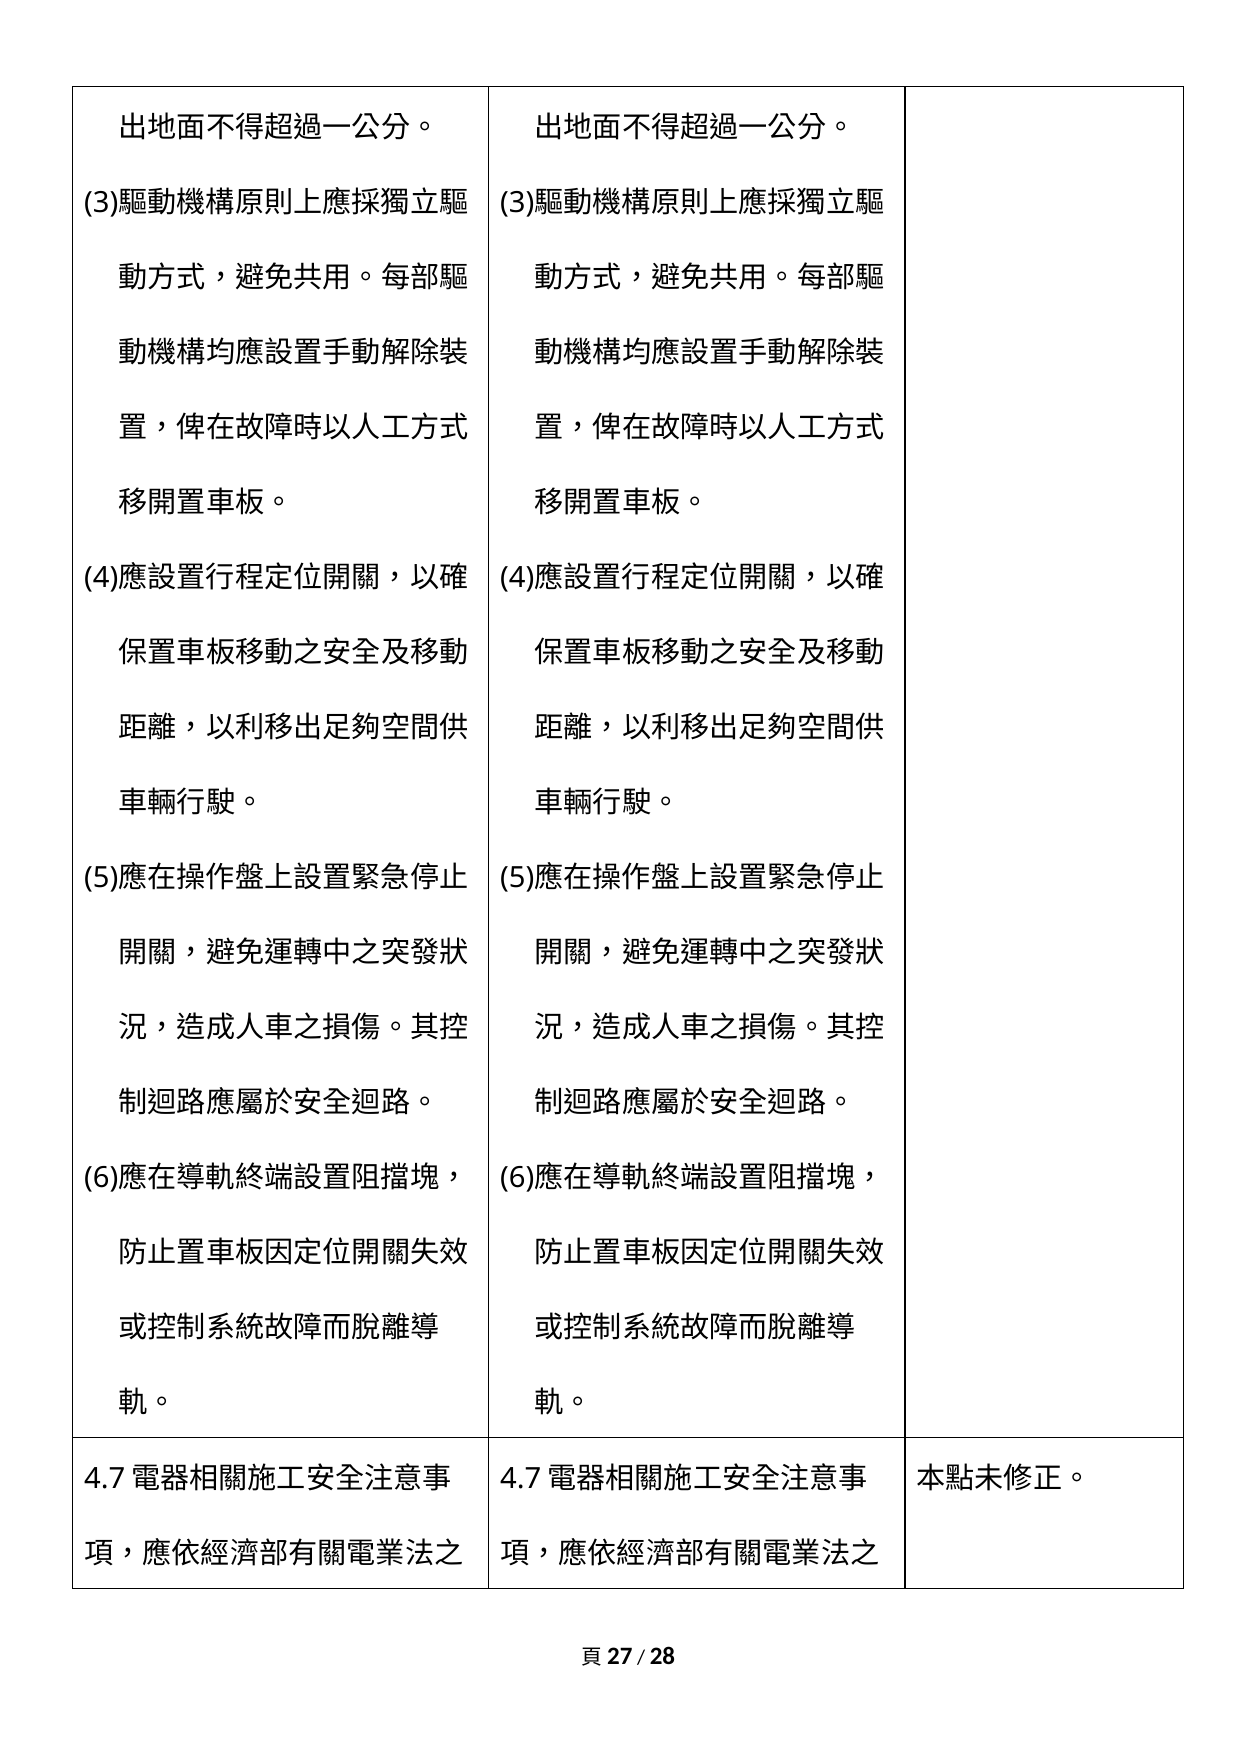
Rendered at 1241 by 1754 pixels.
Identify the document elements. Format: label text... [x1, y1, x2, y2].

table_cell 4.7電器相關施工安全注意事項，應依經濟部有關電業法之 [73, 1438, 488, 1588]
table_cell 出地面不得超過一公分。 (3)驅動機構原則上應採獨立驅動方式，避免共用。每部驅動機構均應設置手動解除裝置，俾在故障時以人工方式移開置車板。 (4)應設置行程定位開關，以確保置車板移動之安全及移動距離，以利移出足夠空間供車輛行駛。 (5)應在操作盤上設置緊急停止開關，避免運轉中之突發狀況，造成人車之損傷。其控制迴路應屬於安全迴路。 (6)應在導軌終端設置阻擋塊，防止置車板因定位開關失效或控制系統故障而脫離導軌。 [73, 87, 488, 1437]
table_cell [906, 87, 1183, 1437]
table_cell 本點未修正。 [906, 1438, 1183, 1588]
table_cell 4.7電器相關施工安全注意事項，應依經濟部有關電業法之 [489, 1438, 904, 1588]
table_cell 出地面不得超過一公分。 (3)驅動機構原則上應採獨立驅動方式，避免共用。每部驅動機構均應設置手動解除裝置，俾在故障時以人工方式移開置車板。 (4)應設置行程定位開關，以確保置車板移動之安全及移動距離，以利移出足夠空間供車輛行駛。 (5)應在操作盤上設置緊急停止開關，避免運轉中之突發狀況，造成人車之損傷。其控制迴路應屬於安全迴路。 (6)應在導軌終端設置阻擋塊，防止置車板因定位開關失效或控制系統故障而脫離導軌。 [489, 87, 904, 1437]
